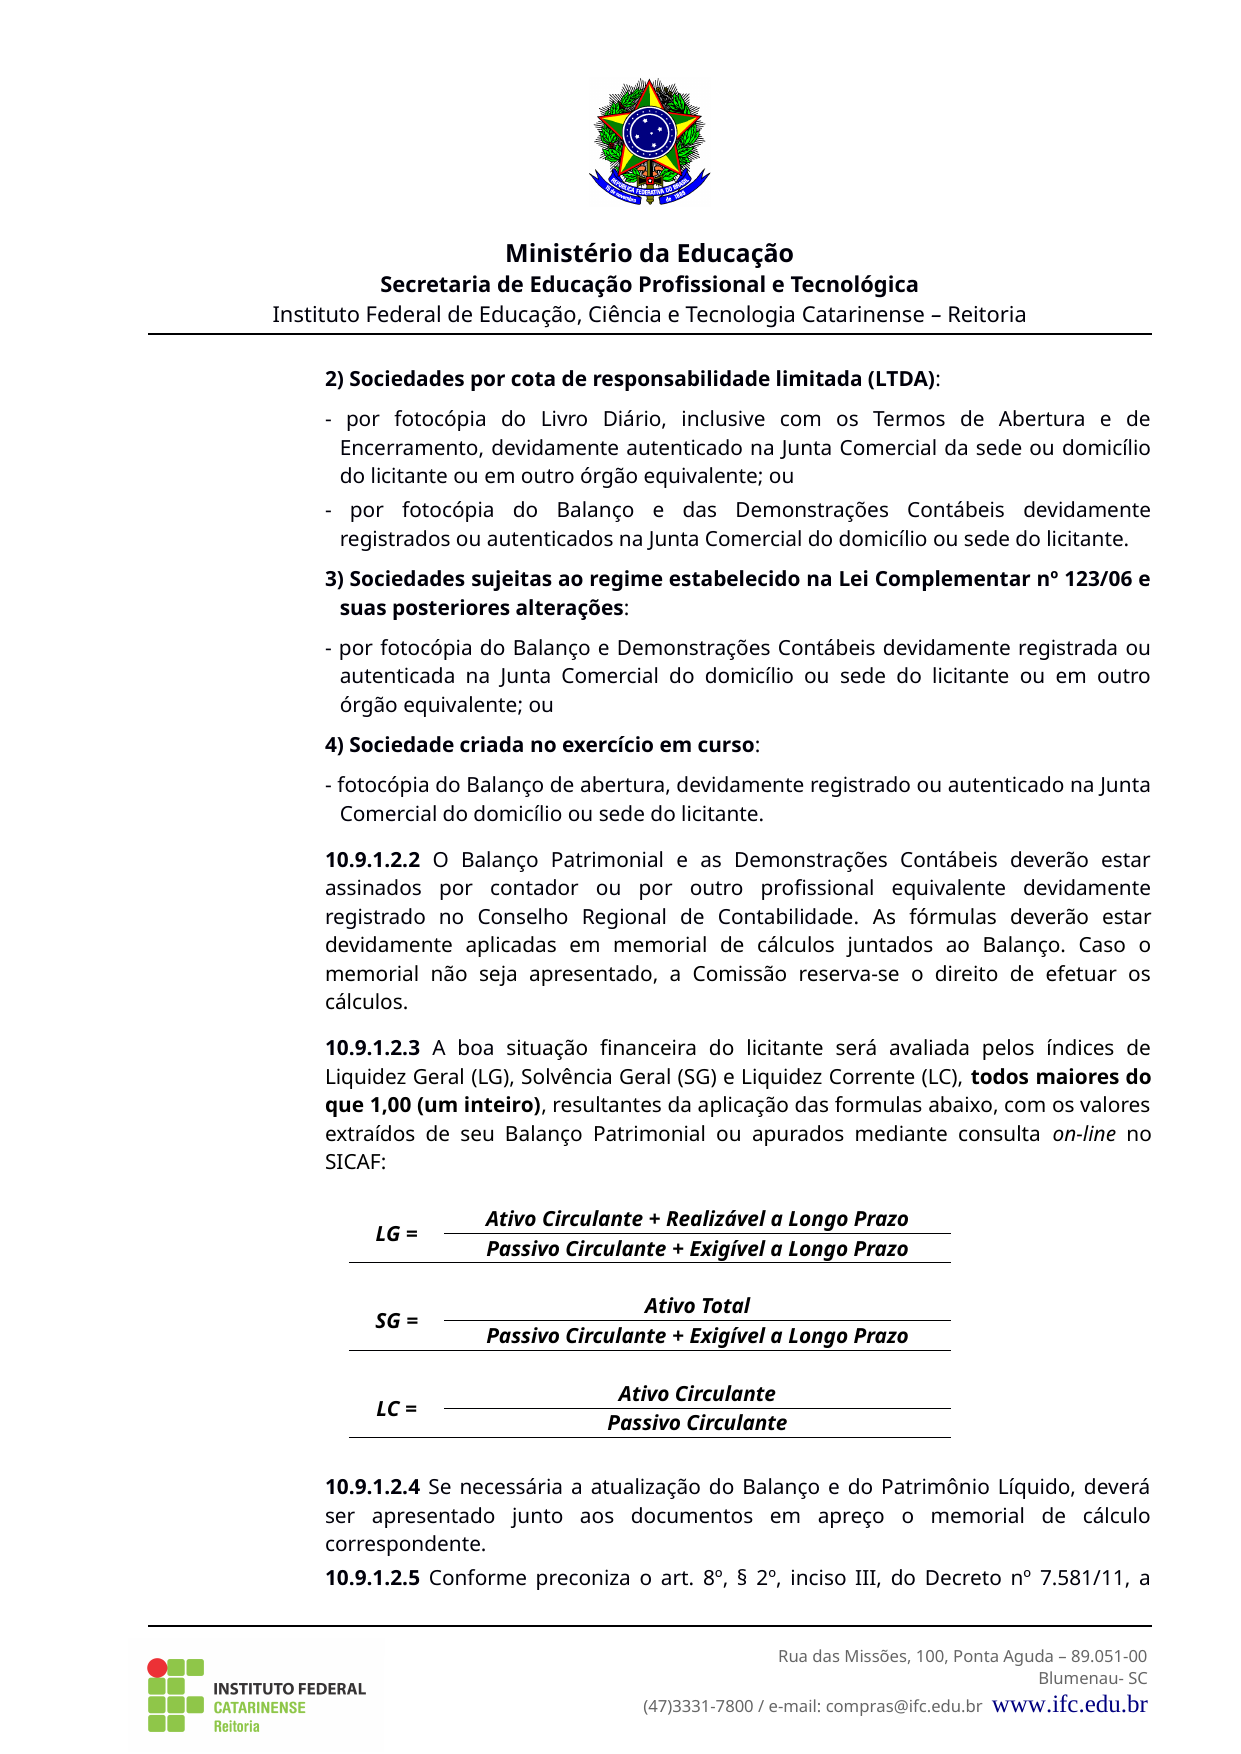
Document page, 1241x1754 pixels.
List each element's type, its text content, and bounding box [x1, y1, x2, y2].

list 3) Sociedades sujeitas ao regime estabelecido na Lei Complementar nº 123/06 e suas posteriores alterações: [325, 564, 1152, 621]
table_header LC = [349, 1379, 444, 1437]
text 10.9.1.2.4 Se necessária a atualização do Balanço e do Patrimônio Líquido, deverá ser apresentado junto aos documentos em apreço o memorial de cálculo correspondente. [325, 1472, 1152, 1558]
list 10.9.1.2.2 O Balanço Patrimonial e as Demonstrações Contábeis deverão estar assinados por contador ou por outro profissional equivalente devidamente registrado no Conselho Regional de Contabilidade. As fórmulas deverão estar devidamente aplicadas em memorial de cálculos juntados ao Balanço. Caso o memorial não seja apresentado, a Comissão reserva-se o direito de efetuar os cálculos. [325, 845, 1152, 1016]
table_header Ativo Circulante + Realizável a Longo Prazo [444, 1204, 951, 1233]
list 2) Sociedades por cota de responsabilidade limitada (LTDA): [325, 364, 1152, 392]
list - fotocópia do Balanço de abertura, devidamente registrado ou autenticado na Junta Comercial do domicílio ou sede do licitante. [325, 770, 1152, 827]
table_cell Passivo Circulante [444, 1409, 951, 1437]
table_cell Passivo Circulante + Exigível a Longo Prazo [444, 1321, 951, 1349]
list - por fotocópia do Livro Diário, inclusive com os Termos de Abertura e de Encerramento, devidamente autenticado na Junta Comercial da sede ou domicílio do licitante ou em outro órgão equivalente; ou [325, 404, 1152, 489]
list - por fotocópia do Balanço e Demonstrações Contábeis devidamente registrada ou autenticada na Junta Comercial do domicílio ou sede do licitante ou em outro órgão equivalente; ou [325, 633, 1152, 718]
list 10.9.1.2.3 A boa situação financeira do licitante será avaliada pelos índices de Liquidez Geral (LG), Solvência Geral (SG) e Liquidez Corrente (LC), todos maiores do que 1,00 (um inteiro), resultantes da aplicação das formulas abaixo, com os valores extraídos de seu Balanço Patrimonial ou apurados mediante consulta on-line no SICAF: [325, 1033, 1152, 1176]
picture [128, 1638, 385, 1752]
table_header SG = [349, 1292, 444, 1349]
text 10.9.1.2.5 Conforme preconiza o art. 8º, § 2º, inciso III, do Decreto nº 7.581/11, a [325, 1563, 1152, 1592]
table_header Ativo Circulante [444, 1379, 951, 1407]
table_header Ativo Total [444, 1292, 951, 1320]
list - por fotocópia do Balanço e das Demonstrações Contábeis devidamente registrados ou autenticados na Junta Comercial do domicílio ou sede do licitante. [325, 495, 1152, 552]
table_cell Passivo Circulante + Exigível a Longo Prazo [444, 1234, 951, 1262]
list 4) Sociedade criada no exercício em curso: [325, 730, 1152, 758]
table_header LG = [349, 1204, 444, 1262]
